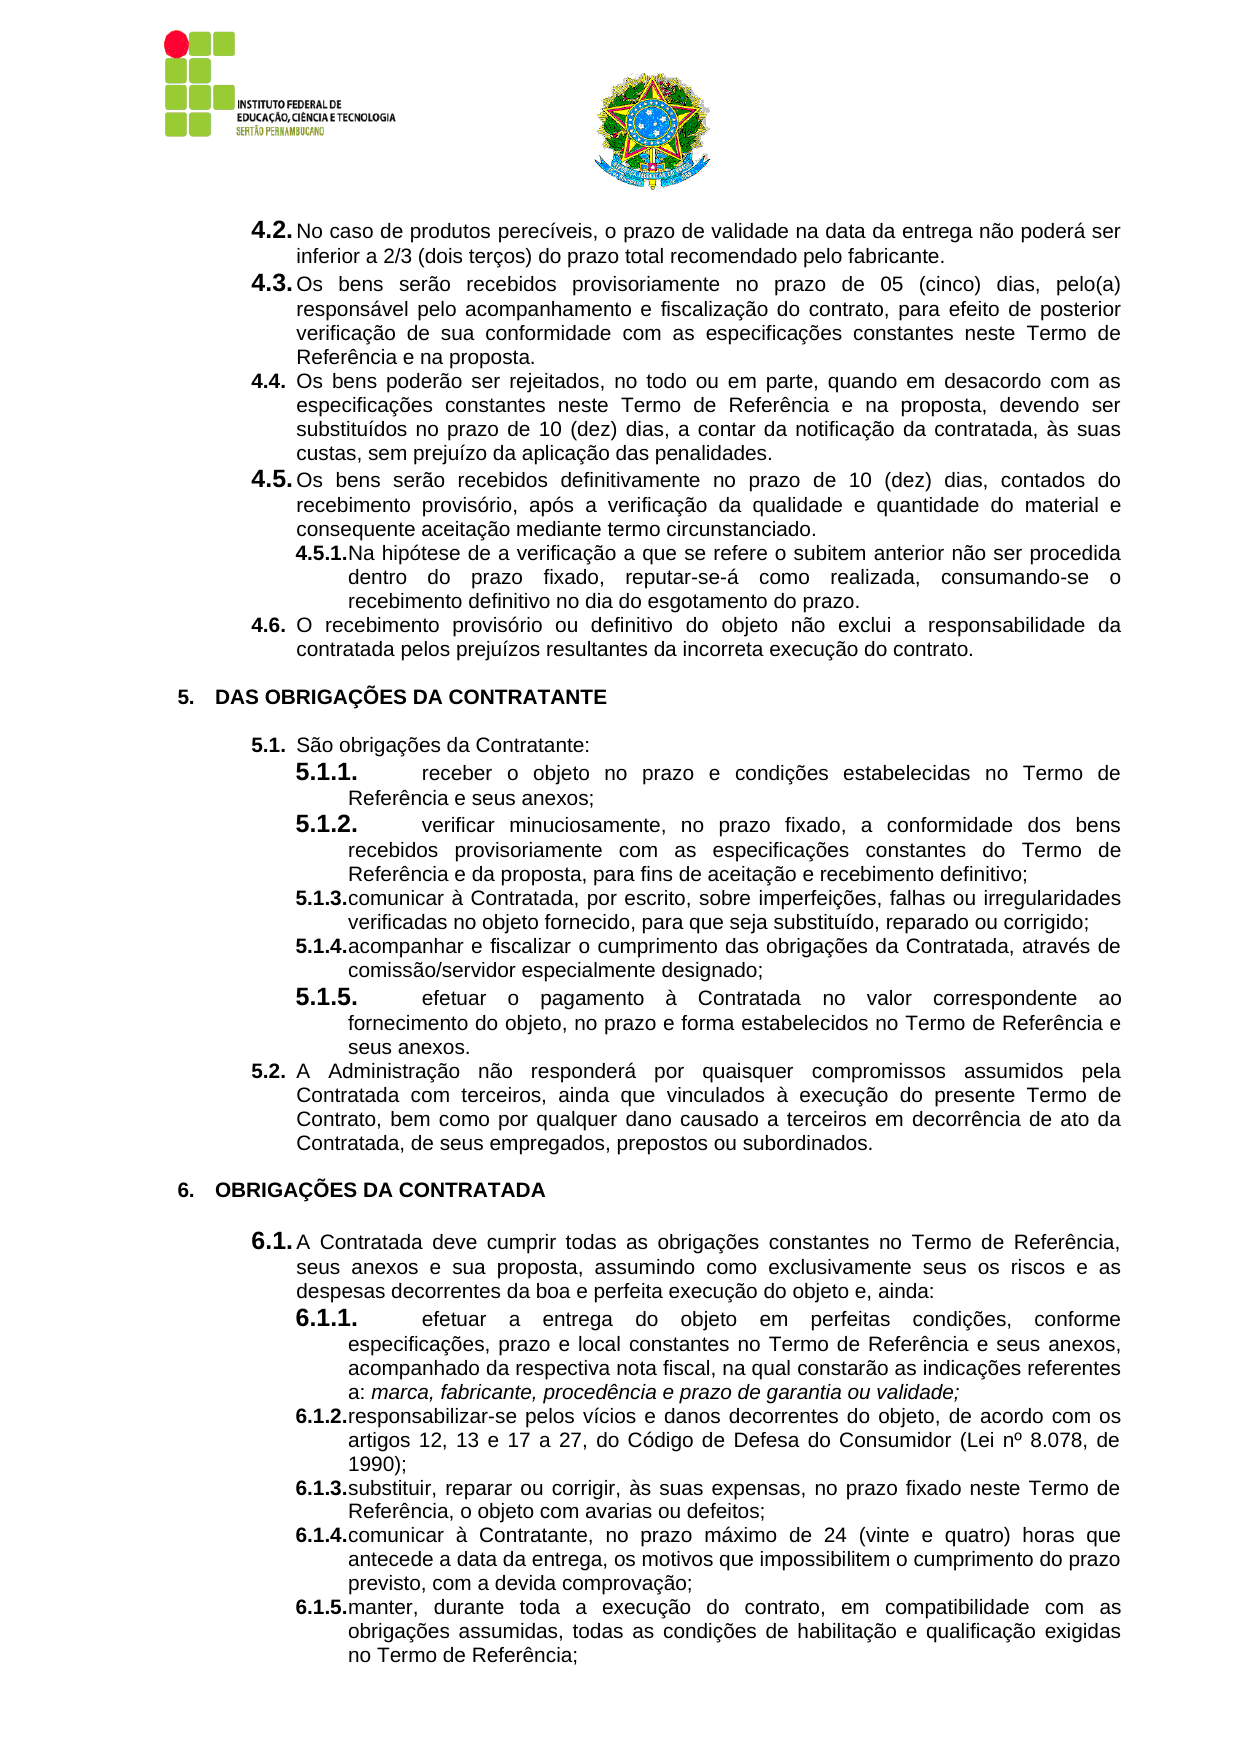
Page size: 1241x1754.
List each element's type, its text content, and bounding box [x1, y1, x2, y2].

list Os bens poderão ser rejeitados, no todo ou em parte, quando em desacordo com as especificações constantes neste Termo de Referência e na proposta, devendo ser substituídos no prazo de 10 (dez) dias, a contar da notificação da contratada, às suas custas, sem prejuízo da aplicação das penalidades. [251, 368, 1122, 464]
list acompanhar e fiscalizar o cumprimento das obrigações da Contratada, através de comissão/servidor especialmente designado; [295, 934, 1122, 982]
list Os bens serão recebidos provisoriamente no prazo de 05 (cinco) dias, pelo(a) responsável pelo acompanhamento e fiscalização do contrato, para efeito de posterior verificação de sua conformidade com as especificações constantes neste Termo de Referência e na proposta. [251, 268, 1122, 368]
picture [156, 27, 403, 142]
list O recebimento provisório ou definitivo do objeto não exclui a responsabilidade da contratada pelos prejuízos resultantes da incorreta execução do contrato. [251, 613, 1122, 661]
list São obrigações da Contratante: [251, 733, 1122, 757]
list OBRIGAÇÕES DA CONTRATADA [177, 1178, 1122, 1202]
list verificar minuciosamente, no prazo fixado, a conformidade dos bens recebidos provisoriamente com as especificações constantes do Termo de Referência e da proposta, para fins de aceitação e recebimento definitivo; [295, 809, 1122, 886]
list manter, durante toda a execução do contrato, em compatibilidade com as obrigações assumidas, todas as condições de habilitação e qualificação exigidas no Termo de Referência; [295, 1595, 1122, 1667]
list A Administração não responderá por quaisquer compromissos assumidos pela Contratada com terceiros, ainda que vinculados à execução do presente Termo de Contrato, bem como por qualquer dano causado a terceiros em decorrência de ato da Contratada, de seus empregados, prepostos ou subordinados. [251, 1058, 1122, 1154]
list Na hipótese de a verificação a que se refere o subitem anterior não ser procedida dentro do prazo fixado, reputar-se-á como realizada, consumando-se o recebimento definitivo no dia do esgotamento do prazo. [295, 541, 1122, 613]
list A Contratada deve cumprir todas as obrigações constantes no Termo de Referência, seus anexos e sua proposta, assumindo como exclusivamente seus os riscos e as despesas decorrentes da boa e perfeita execução do objeto e, ainda: [251, 1226, 1122, 1303]
list DAS OBRIGAÇÕES DA CONTRATANTE [177, 685, 1122, 709]
list efetuar o pagamento à Contratada no valor correspondente ao fornecimento do objeto, no prazo e forma estabelecidos no Termo de Referência e seus anexos. [295, 982, 1122, 1058]
list substituir, reparar ou corrigir, às suas expensas, no prazo fixado neste Termo de Referência, o objeto com avarias ou defeitos; [295, 1475, 1122, 1523]
list efetuar a entrega do objeto em perfeitas condições, conforme especificações, prazo e local constantes no Termo de Referência e seus anexos, acompanhado da respectiva nota fiscal, na qual constarão as indicações referentes a: marca, fabricante, procedência e prazo de garantia ou validade; [295, 1303, 1122, 1403]
list Os bens serão recebidos definitivamente no prazo de 10 (dez) dias, contados do recebimento provisório, após a verificação da qualidade e quantidade do material e consequente aceitação mediante termo circunstanciado. [251, 464, 1122, 541]
list receber o objeto no prazo e condições estabelecidas no Termo de Referência e seus anexos; [295, 757, 1122, 809]
list comunicar à Contratada, por escrito, sobre imperfeições, falhas ou irregularidades verificadas no objeto fornecido, para que seja substituído, reparado ou corrigido; [295, 886, 1122, 934]
list No caso de produtos perecíveis, o prazo de validade na data da entrega não poderá ser inferior a 2/3 (dois terços) do prazo total recomendado pelo fabricante. [251, 215, 1122, 268]
list responsabilizar-se pelos vícios e danos decorrentes do objeto, de acordo com os artigos 12, 13 e 17 a 27, do Código de Defesa do Consumidor (Lei nº 8.078, de 1990); [295, 1403, 1122, 1475]
list comunicar à Contratante, no prazo máximo de 24 (vinte e quatro) horas que antecede a data da entrega, os motivos que impossibilitem o cumprimento do prazo previsto, com a devida comprovação; [295, 1523, 1122, 1595]
